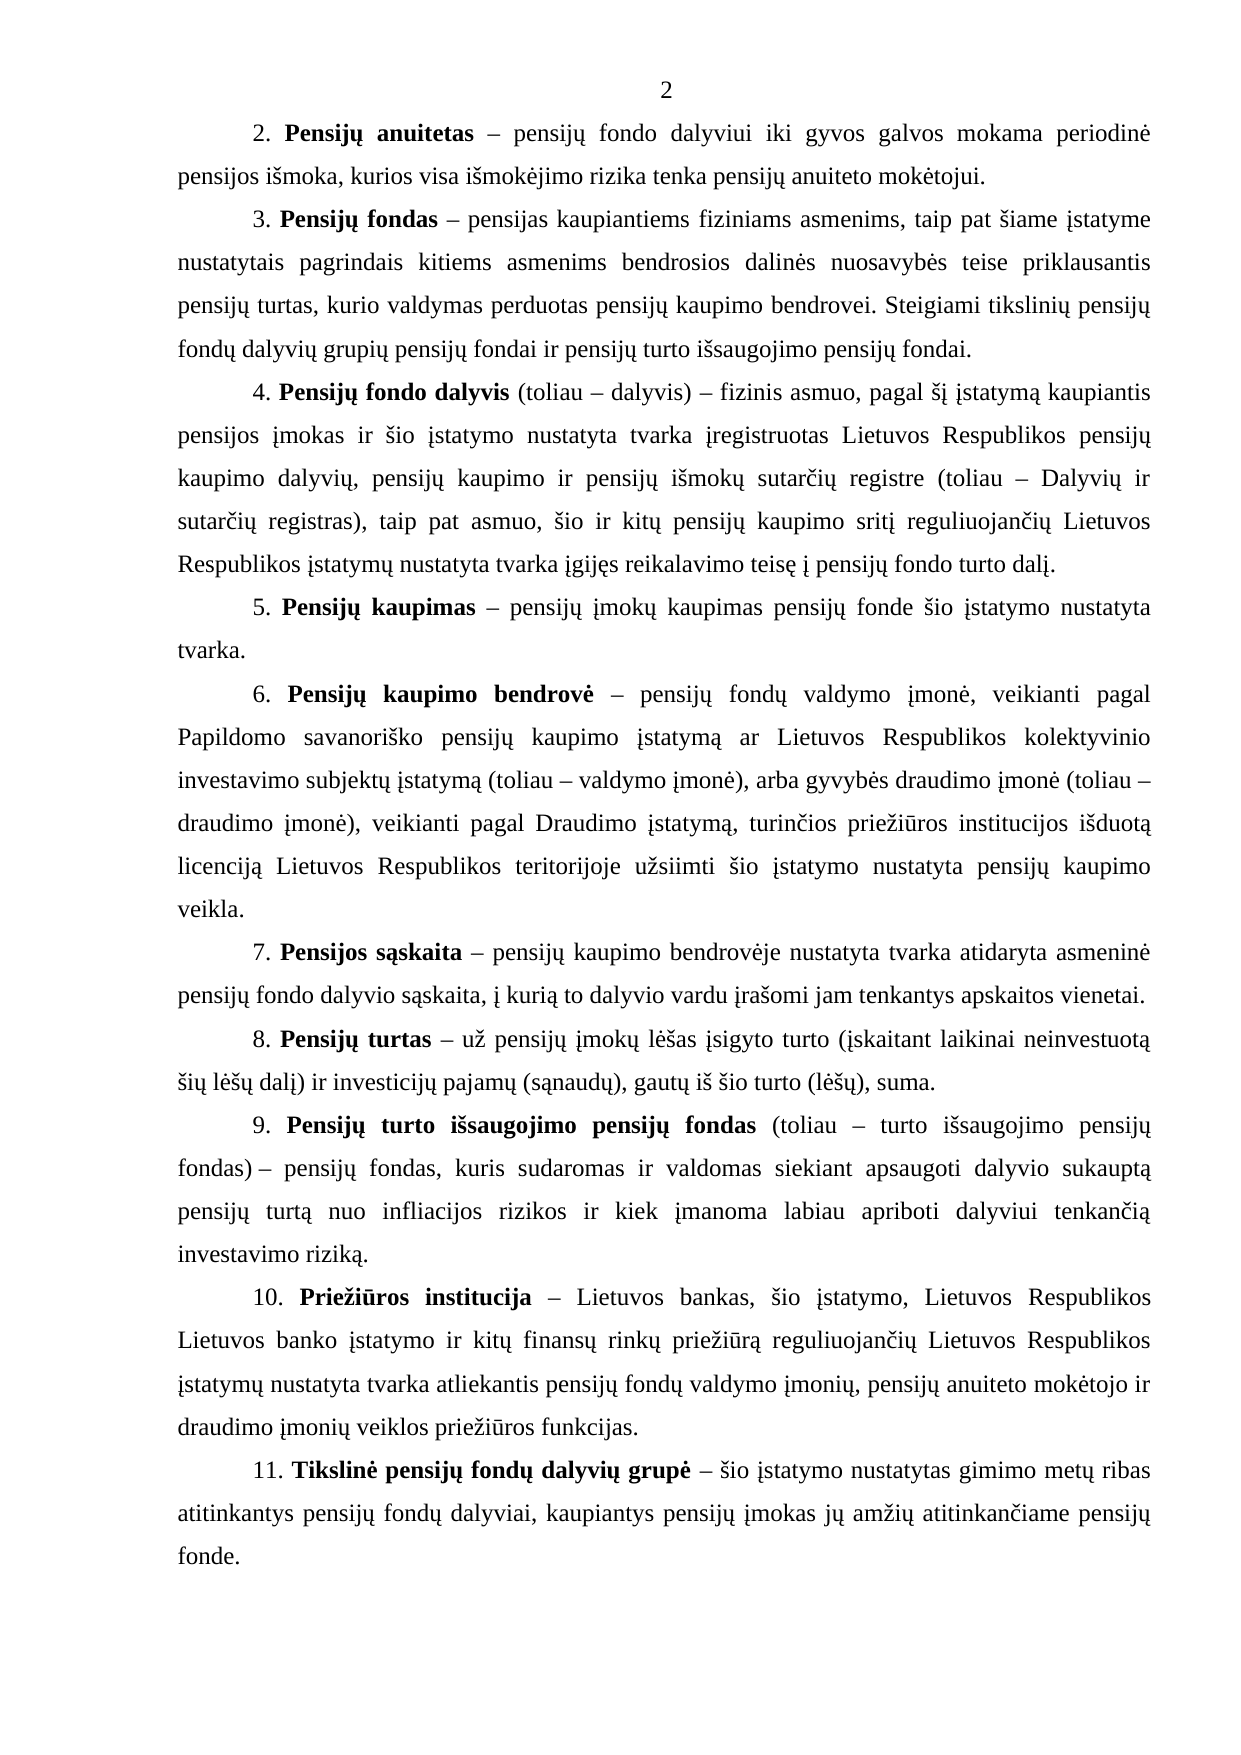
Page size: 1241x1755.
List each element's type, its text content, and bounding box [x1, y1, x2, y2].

text 7. Pensijos sąskaita – pensijų kaupimo bendrovėje nustatyta tvarka atidaryta asmeninė pensijų fondo dalyvio sąskaita, į kurią to dalyvio vardu įrašomi jam tenkantys apskaitos vienetai. [177, 937, 1152, 1009]
text 6. Pensijų kaupimo bendrovė – pensijų fondų valdymo įmonė, veikianti pagal Papildomo savanoriško pensijų kaupimo įstatymą ar Lietuvos Respublikos kolektyvinio investavimo subjektų įstatymą (toliau – valdymo įmonė), arba gyvybės draudimo įmonė (toliau – draudimo įmonė), veikianti pagal Draudimo įstatymą, turinčios priežiūros institucijos išduotą licenciją Lietuvos Respublikos teritorijoje užsiimti šio įstatymo nustatyta pensijų kaupimo veikla. [177, 679, 1152, 923]
text 11. Tikslinė pensijų fondų dalyvių grupė – šio įstatymo nustatytas gimimo metų ribas atitinkantys pensijų fondų dalyviai, kaupiantys pensijų įmokas jų amžių atitinkančiame pensijų fonde. [177, 1455, 1152, 1570]
text 10. Priežiūros institucija – Lietuvos bankas, šio įstatymo, Lietuvos Respublikos Lietuvos banko įstatymo ir kitų finansų rinkų priežiūrą reguliuojančių Lietuvos Respublikos įstatymų nustatyta tvarka atliekantis pensijų fondų valdymo įmonių, pensijų anuiteto mokėtojo ir draudimo įmonių veiklos priežiūros funkcijas. [177, 1282, 1152, 1441]
text 2. Pensijų anuitetas – pensijų fondo dalyviui iki gyvos galvos mokama periodinė pensijos išmoka, kurios visa išmokėjimo rizika tenka pensijų anuiteto mokėtojui. [177, 118, 1152, 190]
text 5. Pensijų kaupimas – pensijų įmokų kaupimas pensijų fonde šio įstatymo nustatyta tvarka. [177, 592, 1152, 664]
text 4. Pensijų fondo dalyvis (toliau – dalyvis) – fizinis asmuo, pagal šį įstatymą kaupiantis pensijos įmokas ir šio įstatymo nustatyta tvarka įregistruotas Lietuvos Respublikos pensijų kaupimo dalyvių, pensijų kaupimo ir pensijų išmokų sutarčių registre (toliau – Dalyvių ir sutarčių registras), taip pat asmuo, šio ir kitų pensijų kaupimo sritį reguliuojančių Lietuvos Respublikos įstatymų nustatyta tvarka įgijęs reikalavimo teisę į pensijų fondo turto dalį. [177, 377, 1152, 578]
text 8. Pensijų turtas – už pensijų įmokų lėšas įsigyto turto (įskaitant laikinai neinvestuotą šių lėšų dalį) ir investicijų pajamų (sąnaudų), gautų iš šio turto (lėšų), suma. [177, 1024, 1152, 1096]
text 9. Pensijų turto išsaugojimo pensijų fondas (toliau – turto išsaugojimo pensijų fondas) – pensijų fondas, kuris sudaromas ir valdomas siekiant apsaugoti dalyvio sukauptą pensijų turtą nuo infliacijos rizikos ir kiek įmanoma labiau apriboti dalyviui tenkančią investavimo riziką. [177, 1110, 1152, 1268]
text 3. Pensijų fondas – pensijas kaupiantiems fiziniams asmenims, taip pat šiame įstatyme nustatytais pagrindais kitiems asmenims bendrosios dalinės nuosavybės teise priklausantis pensijų turtas, kurio valdymas perduotas pensijų kaupimo bendrovei. Steigiami tikslinių pensijų fondų dalyvių grupių pensijų fondai ir pensijų turto išsaugojimo pensijų fondai. [177, 204, 1152, 362]
